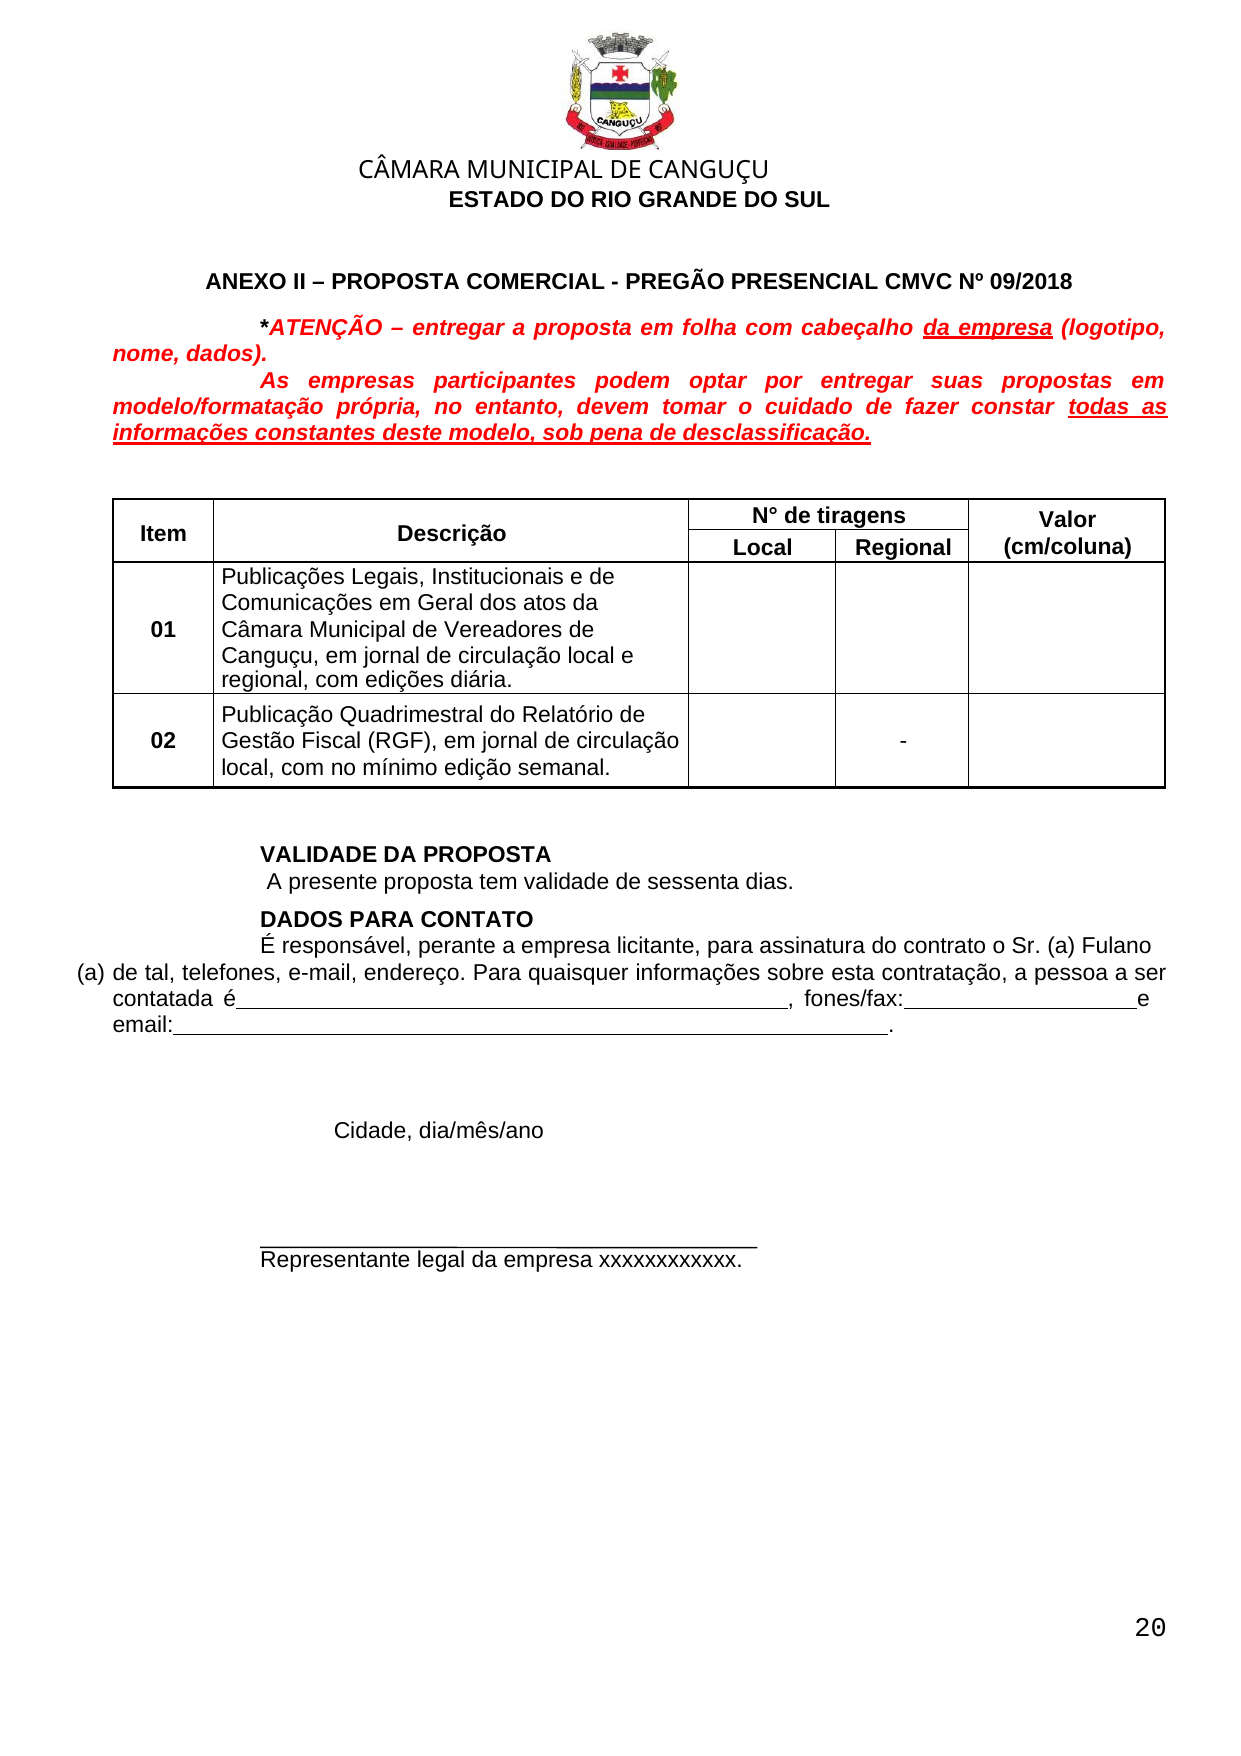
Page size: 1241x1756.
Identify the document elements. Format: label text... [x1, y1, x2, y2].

text Cidade, dia/mês/ano [333, 1117, 1218, 1143]
table_cell 01 [114, 563, 213, 693]
table_cell Regional [836, 530, 968, 561]
table_cell [969, 563, 1164, 693]
table_header N° de tiragens [689, 500, 968, 529]
text *ATENÇÃO – entregar a proposta em folha com cabeçalho da empresa (logotipo, nome, dados). [112, 314, 1168, 366]
list de tal, telefones, e-mail, endereço. Para quaisquer informações sobre esta contratação, a pessoa a ser contatada é , fones/fax: e email: . [100, 959, 1167, 1038]
table_header Valor (cm/coluna) [969, 500, 1164, 561]
table_header Item [114, 500, 213, 561]
table_cell [689, 563, 835, 693]
table_cell Publicação Quadrimestral do Relatório de Gestão Fiscal (RGF), em jornal de circulação local, com no mínimo edição semanal. [214, 694, 688, 786]
text VALIDADE DA PROPOSTA [260, 841, 1218, 867]
text É responsável, perante a empresa licitante, para assinatura do contrato o Sr. (a) Fulano [260, 932, 1218, 959]
text As empresas participantes podem optar por entregar suas propostas em modelo/formatação própria, no entanto, devem tomar o cuidado de fazer constar todas as informações constantes deste modelo, sob pena de desclassificação. [112, 367, 1167, 446]
table_cell Local [689, 530, 835, 561]
text Representante legal da empresa xxxxxxxxxxxx. [260, 1241, 1218, 1272]
text ANEXO II – PROPOSTA COMERCIAL - PREGÃO PRESENCIAL CMVC Nº 09/2018 [205, 268, 1218, 294]
text A presente proposta tem validade de sessenta dias. [266, 868, 1218, 894]
text DADOS PARA CONTATO [260, 906, 1218, 932]
table_cell [969, 694, 1164, 786]
table_cell - [836, 694, 968, 786]
table_header Descrição [214, 500, 688, 561]
table_cell 02 [114, 694, 213, 786]
table_cell Publicações Legais, Institucionais e de Comunicações em Geral dos atos da Câmara Municipal de Vereadores de Canguçu, em jornal de circulação local e regional, com edições diária. [214, 563, 688, 693]
table_cell [836, 563, 968, 693]
table_cell [689, 694, 835, 786]
